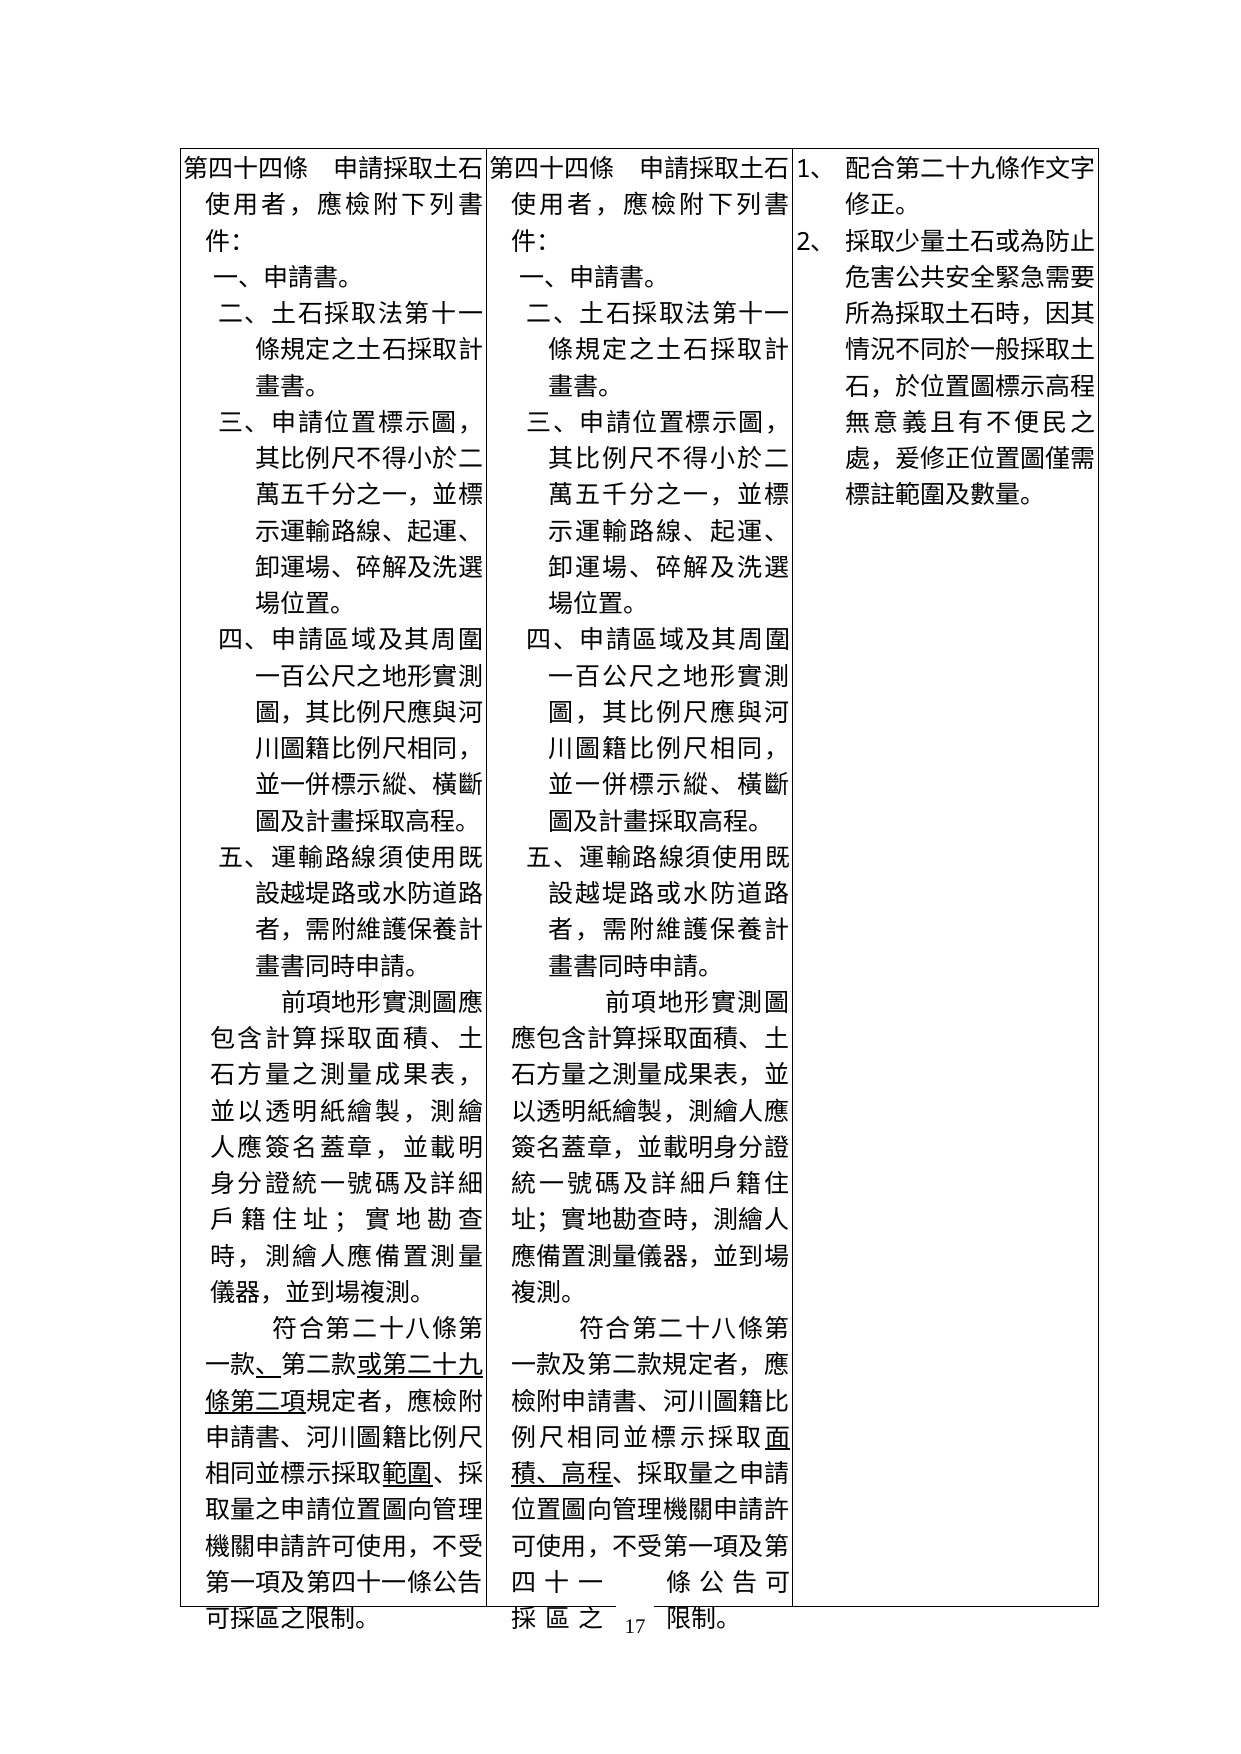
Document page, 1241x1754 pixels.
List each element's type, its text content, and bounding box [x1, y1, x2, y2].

table_cell 第四十四條 申請採取土石使用者，應檢附下列書件： 一、申請書。 二、土石採取法第十一條規定之土石採取計畫書。 三、申請位置標示圖，其比例尺不得小於二萬五千分之一，並標示運輸路線、起運、卸運場、碎解及洗選場位置。 四、申請區域及其周圍一百公尺之地形實測圖，其比例尺應與河川圖籍比例尺相同，並一併標示縱、橫斷圖及計畫採取高程。 五、運輸路線須使用既設越堤路或水防道路者，需附維護保養計畫書同時申請。 前項地形實測圖應包含計算採取面積、土石方量之測量成果表，並以透明紙繪製，測繪人應簽名蓋章，並載明身分證統一號碼及詳細戶籍住址；實地勘查時，測繪人應備置測量儀器，並到場複測。 符合第二十八條第一款、第二款或第二十九條第二項規定者，應檢附申請書、河川圖籍比例尺相同並標示採取範圍、採取量之申請位置圖向管理機關申請許可使用，不受第一項及第四十一條公告可採區之限制。 [181, 149, 486, 1606]
table_cell 第四十四條 申請採取土石使用者，應檢附下列書件： 一、申請書。 二、土石採取法第十一條規定之土石採取計畫書。 三、申請位置標示圖，其比例尺不得小於二萬五千分之一，並標示運輸路線、起運、卸運場、碎解及洗選場位置。 四、申請區域及其周圍一百公尺之地形實測圖，其比例尺應與河川圖籍比例尺相同，並一併標示縱、橫斷圖及計畫採取高程。 五、運輸路線須使用既設越堤路或水防道路者，需附維護保養計畫書同時申請。 前項地形實測圖應包含計算採取面積、土石方量之測量成果表，並以透明紙繪製，測繪人應簽名蓋章，並載明身分證統一號碼及詳細戶籍住址；實地勘查時，測繪人應備置測量儀器，並到場複測。 符合第二十八條第一款及第二款規定者，應檢附申請書、河川圖籍比例尺相同並標示採取面積、高程、採取量之申請位置圖向管理機關申請許可使用，不受第一項及第四十一條公告可採區之限制。 [487, 149, 792, 1606]
table_cell 配合第二十九條作文字修正。 採取少量土石或為防止危害公共安全緊急需要所為採取土石時，因其情況不同於一般採取土石，於位置圖標示高程無意義且有不便民之處，爰修正位置圖僅需標註範圍及數量。 [793, 149, 1098, 1606]
